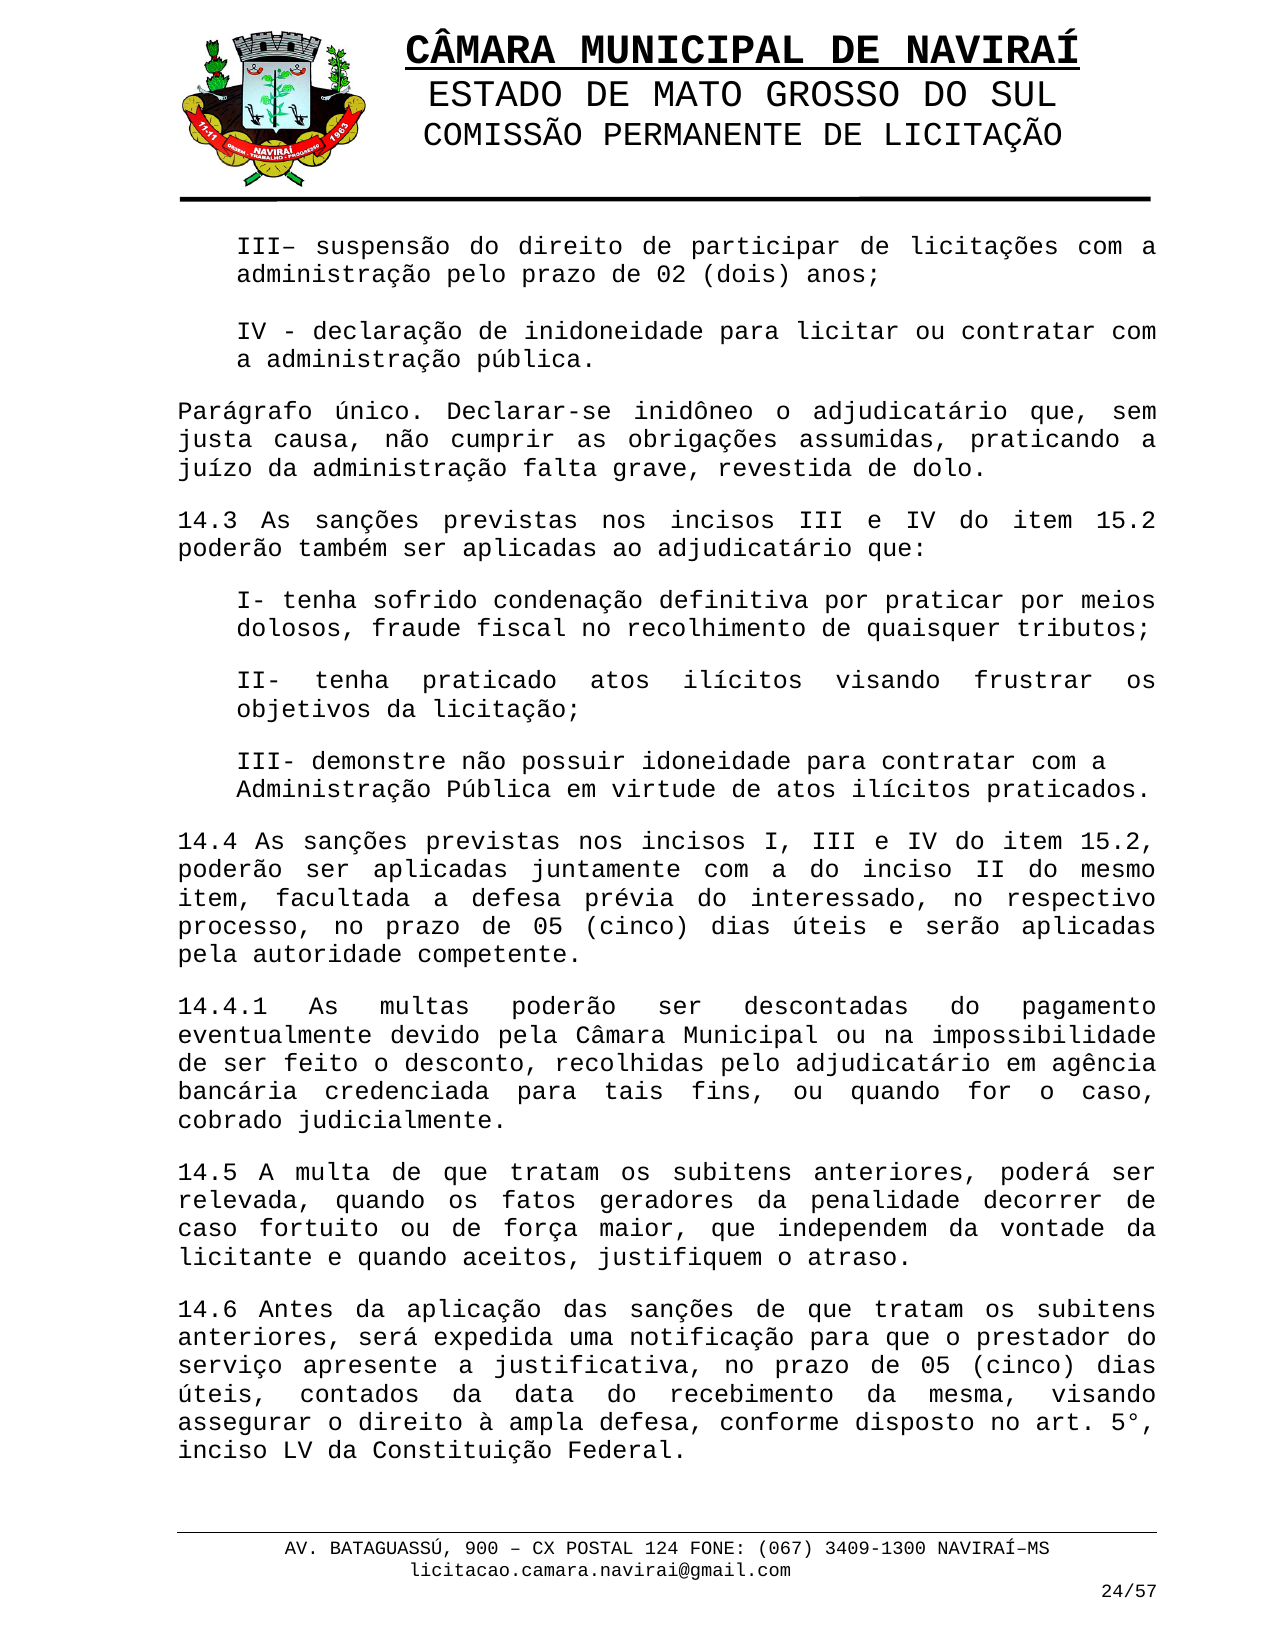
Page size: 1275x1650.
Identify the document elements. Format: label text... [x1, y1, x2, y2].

text III– suspensão do direito de participar de licitações com a administração pelo prazo de 02 (dois) anos; [236, 233, 1157, 290]
text Parágrafo único. Declarar-se inidôneo o adjudicatário que, sem justa causa, não cumprir as obrigações assumidas, praticando a juízo da administração falta grave, revestida de dolo. [177, 399, 1157, 484]
text 14.5 A multa de que tratam os subitens anteriores, poderá ser relevada, quando os fatos geradores da penalidade decorrer de caso fortuito ou de força maior, que independem da vontade da licitante e quando aceitos, justifiquem o atraso. [177, 1159, 1157, 1272]
text Administração Pública em virtude de atos ilícitos praticados. [236, 777, 1157, 805]
text 14.3 As sanções previstas nos incisos III e IV do item 15.2 poderão também ser aplicadas ao adjudicatário que: [177, 507, 1157, 564]
text III- demonstre não possuir idoneidade para contratar com a [236, 748, 1157, 777]
text 14.4 As sanções previstas nos incisos I, III e IV do item 15.2, poderão ser aplicadas juntamente com a do inciso II do mesmo item, facultada a defesa prévia do interessado, no respectivo processo, no prazo de 05 (cinco) dias úteis e serão aplicadas pela autoridade competente. [177, 828, 1157, 970]
text 14.6 Antes da aplicação das sanções de que tratam os subitens anteriores, será expedida uma notificação para que o prestador do serviço apresente a justificativa, no prazo de 05 (cinco) dias úteis, contados da data do recebimento da mesma, visando assegurar o direito à ampla defesa, conforme disposto no art. 5°, inciso LV da Constituição Federal. [177, 1296, 1157, 1466]
text I- tenha sofrido condenação definitiva por praticar por meios dolosos, fraude fiscal no recolhimento de quaisquer tributos; [236, 588, 1157, 644]
text 14.4.1 As multas poderão ser descontadas do pagamento eventualmente devido pela Câmara Municipal ou na impossibilidade de ser feito o desconto, recolhidas pelo adjudicatário em agência bancária credenciada para tais fins, ou quando for o caso, cobrado judicialmente. [177, 994, 1157, 1136]
text II- tenha praticado atos ilícitos visando frustrar os objetivos da licitação; [236, 668, 1157, 724]
text IV - declaração de inidoneidade para licitar ou contratar com a administração pública. [236, 318, 1157, 375]
